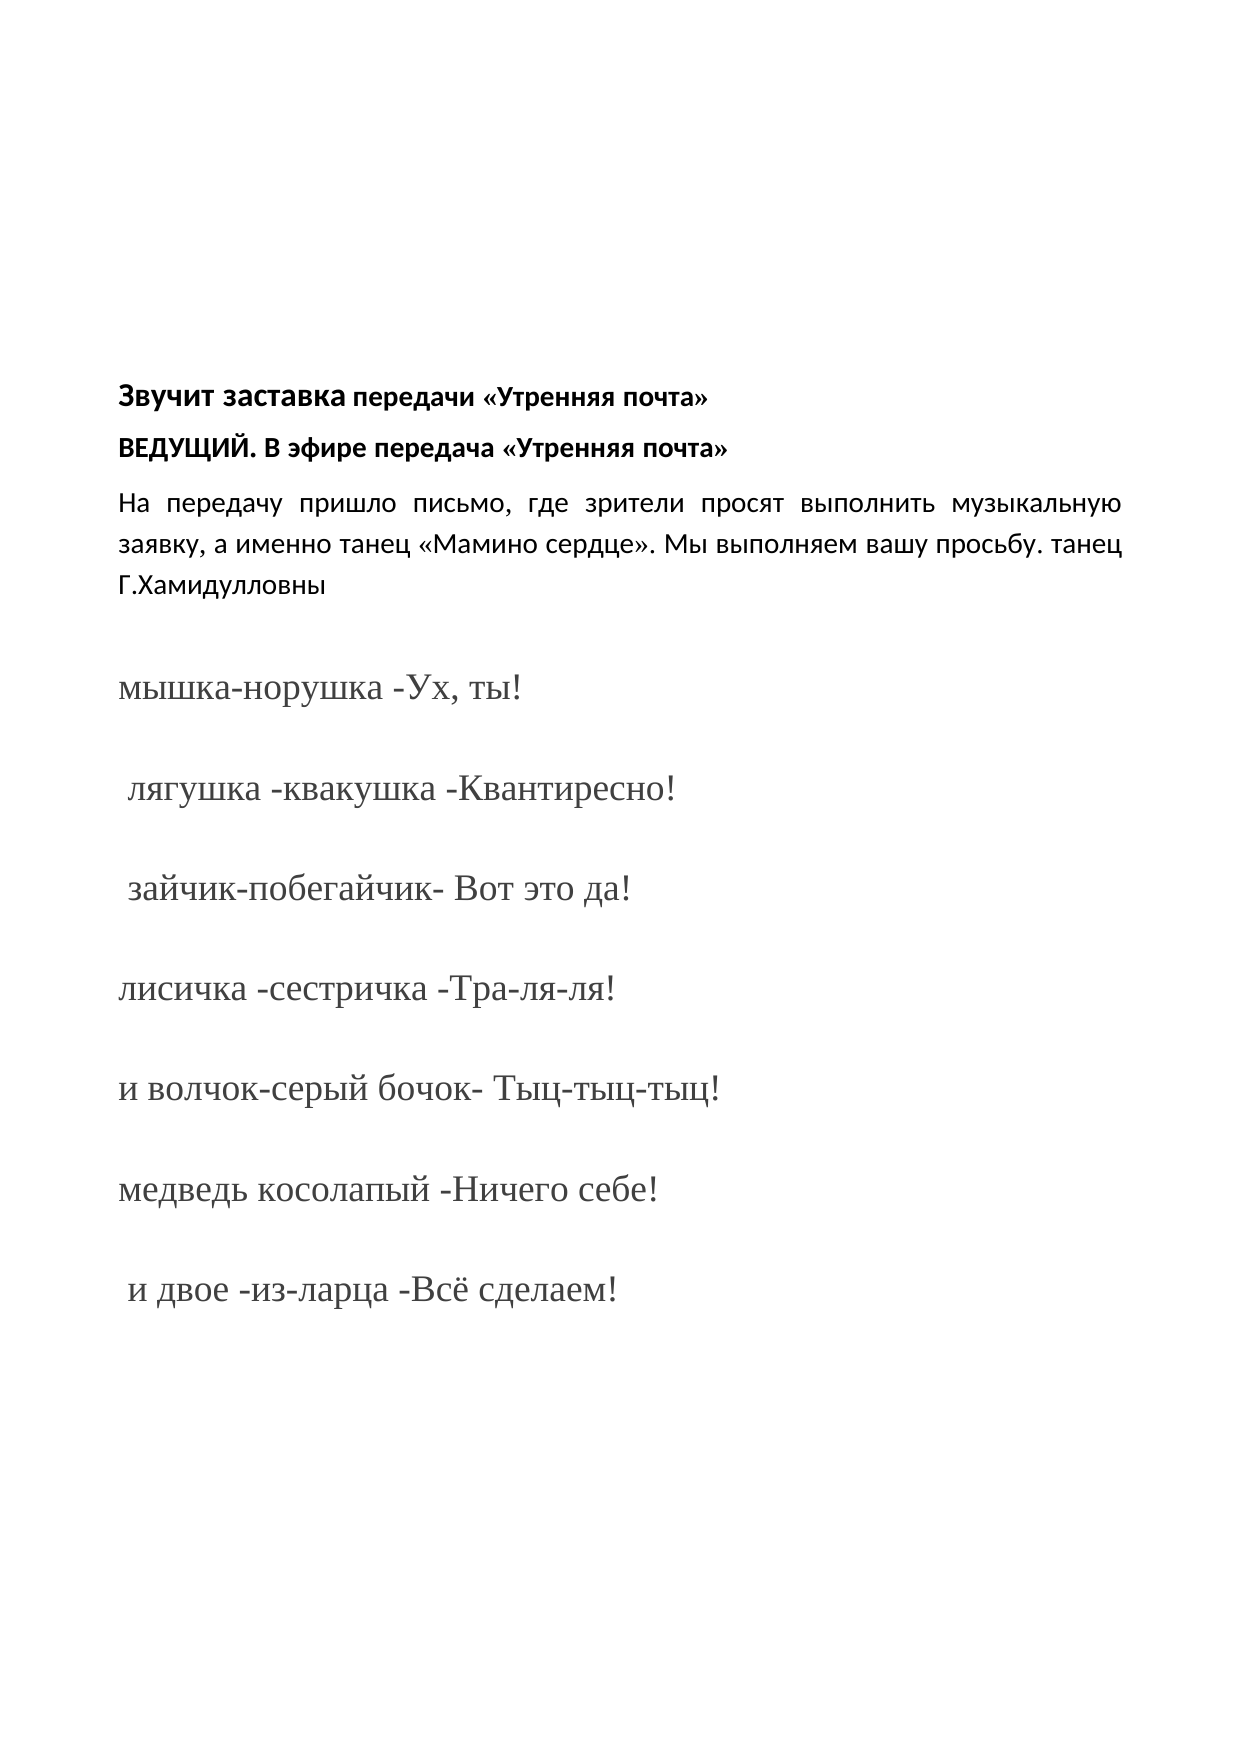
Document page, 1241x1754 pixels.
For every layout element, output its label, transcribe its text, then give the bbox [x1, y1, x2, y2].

text зайчик-побегайчик- Вот это да! [118, 865, 1122, 908]
text На передачу пришло письмо, где зрители просят выполнить музыкальную заявку, а именно танец «Мамино сердце». Мы выполняем вашу просьбу. танец Г.Хамидулловны [118, 484, 1122, 602]
text мышка-норушка -Ух, ты! [118, 664, 1122, 708]
text ВЕДУЩИЙ. В эфире передача «Утренняя почта» [118, 429, 1122, 465]
text Звучит заставка передачи «Утренняя почта» [118, 374, 1122, 414]
text лисичка -сестричка -Тра-ля-ля! [118, 966, 1122, 1009]
text и двое -из-ларца -Всё сделаем! [118, 1266, 1122, 1309]
text медведь косолапый -Ничего себе! [118, 1166, 1122, 1209]
text и волчок-серый бочок- Тыц-тыц-тыц! [118, 1066, 1122, 1109]
text лягушка -квакушка -Квантиресно! [118, 765, 1122, 808]
